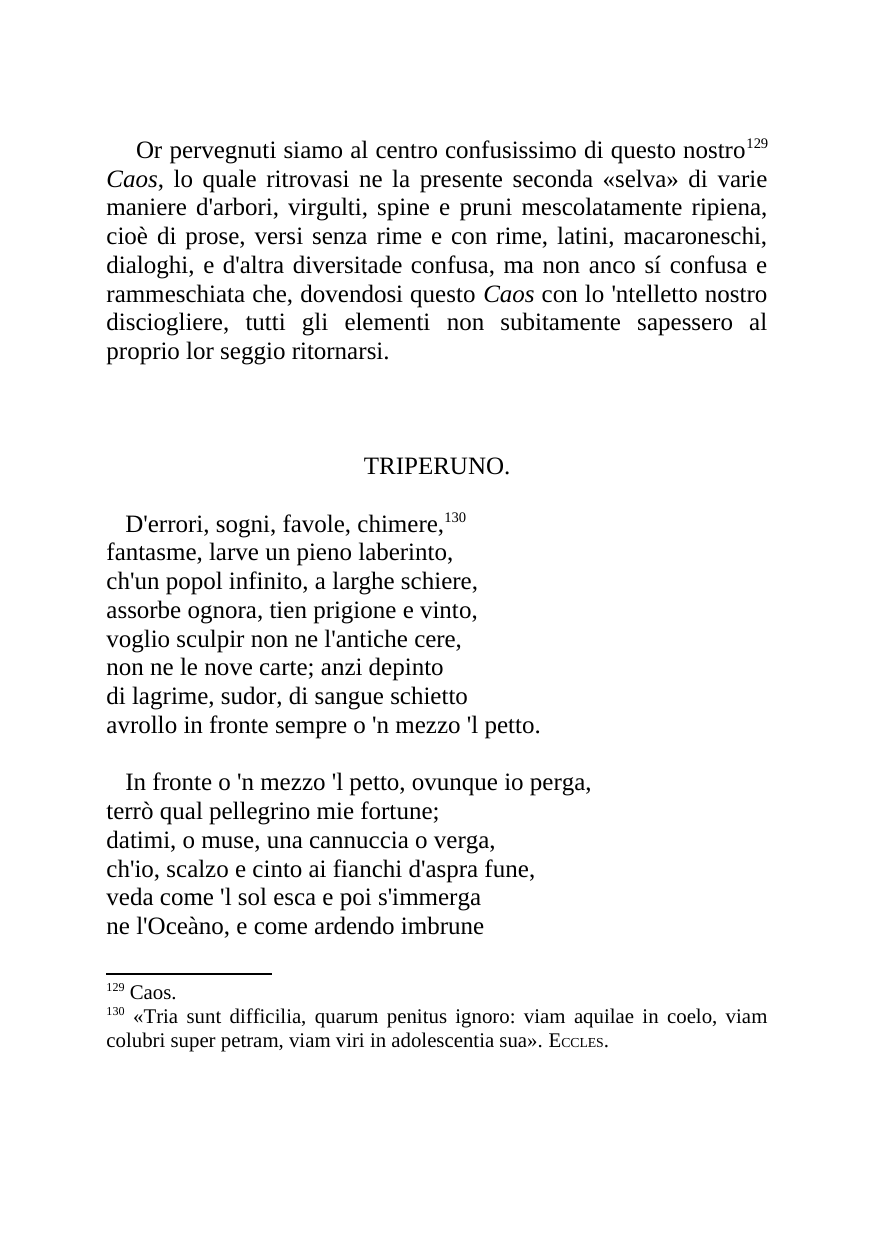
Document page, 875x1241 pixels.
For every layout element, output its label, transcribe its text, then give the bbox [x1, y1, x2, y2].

text assorbe ognora, tien prigione e vinto, [106, 595, 768, 624]
text ch'un popol infinito, a larghe schiere, [106, 566, 768, 595]
text In fronte o 'n mezzo 'l petto, ovunque io perga, [125, 767, 768, 796]
text veda come 'l sol esca e poi s'immerga [106, 882, 768, 911]
text terrò qual pellegrino mie fortune; [106, 796, 768, 825]
text ch'io, scalzo e cinto ai fianchi d'aspra fune, [106, 854, 768, 882]
text «Tria sunt difficilia, quarum penitus ignoro: viam aquilae in coelo, viam colubri super petram, viam viri in adolescentia sua». Eccles. [106, 1004, 768, 1052]
text voglio sculpir non ne l'antiche cere, [106, 624, 768, 652]
text datimi, o muse, una cannuccia o verga, [106, 825, 768, 854]
text non ne le nove carte; anzi depinto [106, 652, 768, 681]
text D'errori, sogni, favole, chimere, [125, 509, 768, 537]
text Caos. [106, 979, 768, 1004]
text avrollo in fronte sempre o 'n mezzo 'l petto. [106, 710, 768, 739]
text di lagrime, sudor, di sangue schietto [106, 681, 768, 710]
text Or pervegnuti siamo al centro confusissimo di questo nostro Caos, lo quale ritrovasi ne la presente seconda «selva» di varie maniere d'arbori, virgulti, spine e pruni mescolatamente ripiena, cioè di prose, versi senza rime e con rime, latini, macaroneschi, dialoghi, e d'altra diversitade confusa, ma non anco sí confusa e rammeschiata che, dovendosi questo Caos con lo 'ntelletto nostro disciogliere, tutti gli elementi non subitamente sapessero al proprio lor seggio ritornarsi. [106, 135, 768, 365]
text TRIPERUNO. [106, 451, 768, 480]
text ne l'Oceàno, e come ardendo imbrune [106, 911, 768, 940]
text fantasme, larve un pieno laberinto, [106, 537, 768, 566]
